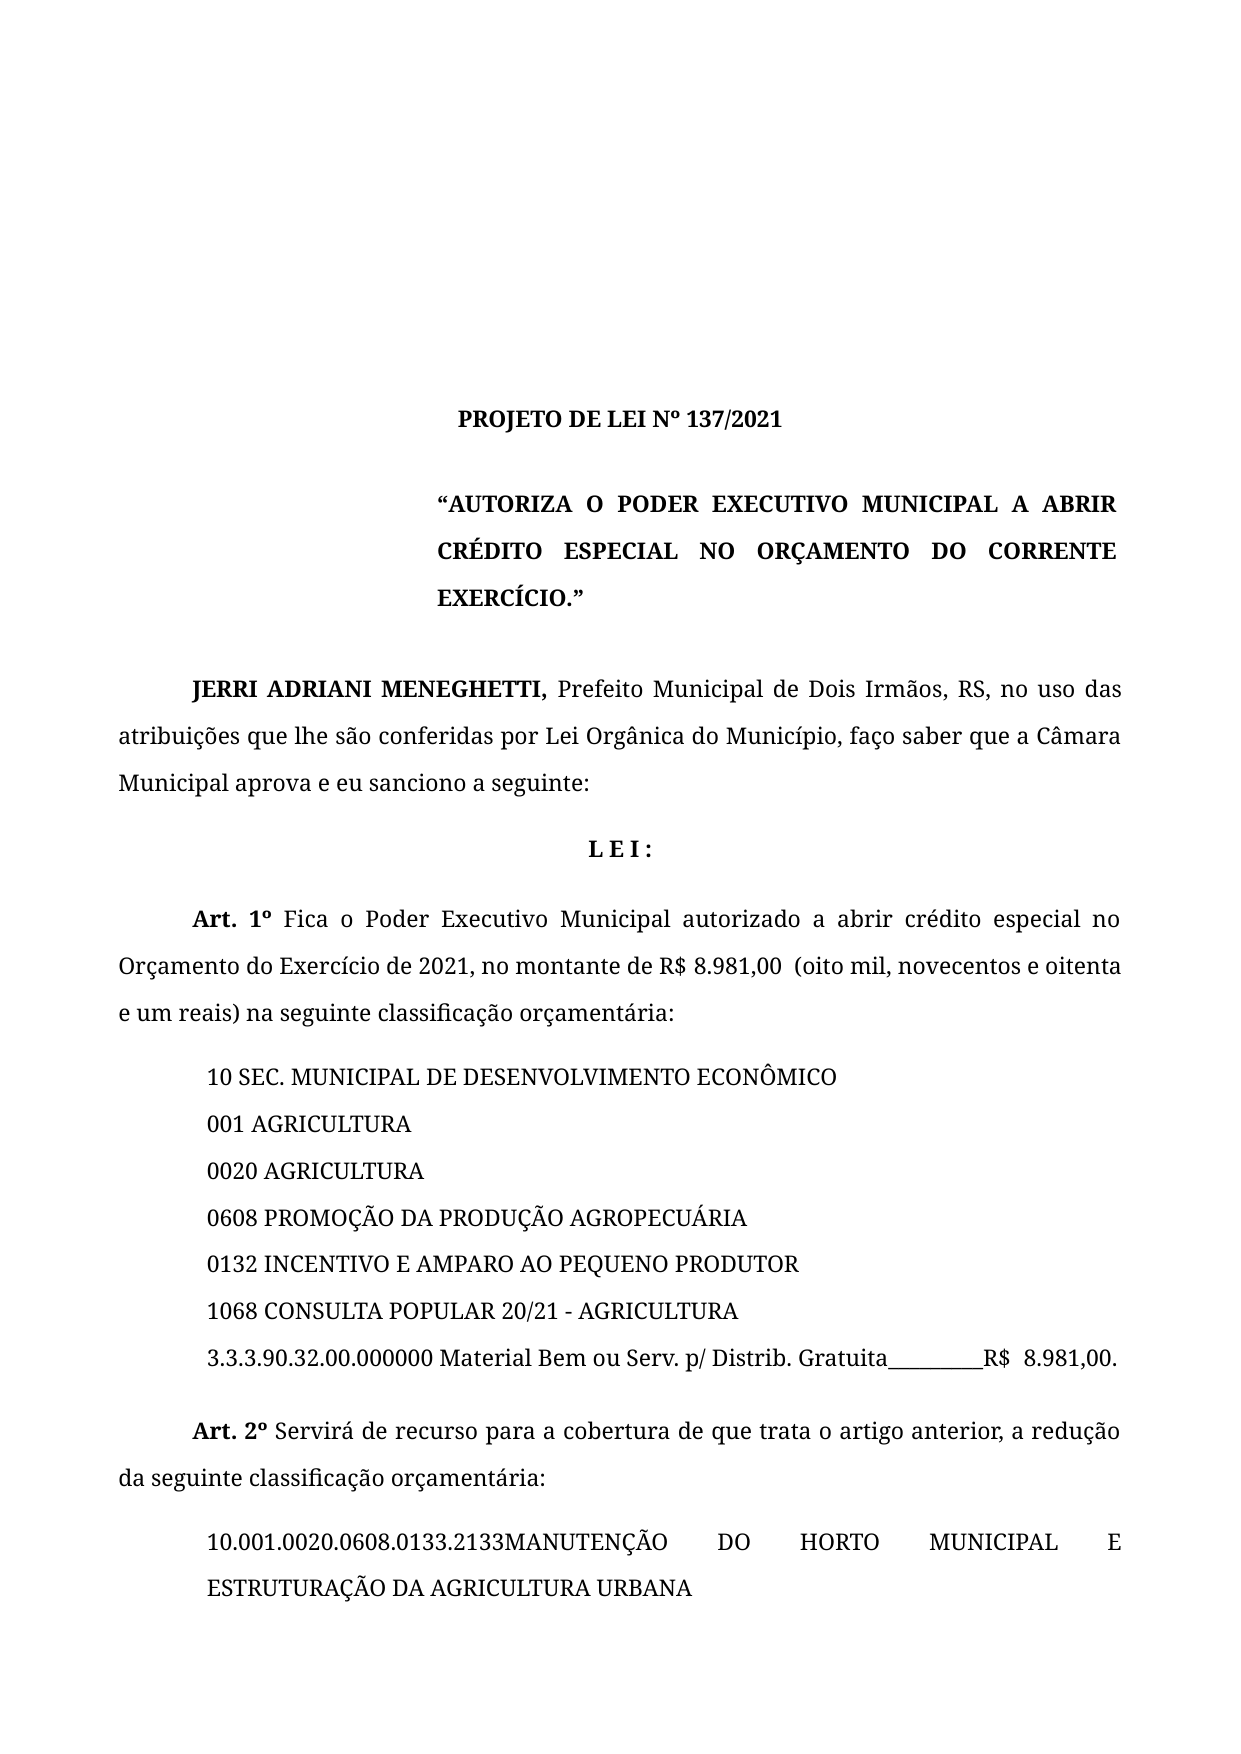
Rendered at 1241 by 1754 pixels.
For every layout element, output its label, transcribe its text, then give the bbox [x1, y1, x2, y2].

text JERRI ADRIANI MENEGHETTI, Prefeito Municipal de Dois Irmãos, RS, no uso das atribuições que lhe são conferidas por Lei Orgânica do Município, faço saber que a Câmara Municipal aprova e eu sanciono a seguinte: [118, 673, 1122, 798]
text 10.001.0020.0608.0133.2133MANUTENÇÃO DO HORTO MUNICIPAL E ESTRUTURAÇÃO DA AGRICULTURA URBANA [207, 1526, 1122, 1604]
text 0020 AGRICULTURA [207, 1155, 1122, 1186]
text Art. 2º Servirá de recurso para a cobertura de que trata o artigo anterior, a redução da seguinte classificação orçamentária: [118, 1415, 1122, 1493]
text 1068 CONSULTA POPULAR 20/21 - AGRICULTURA [207, 1295, 1122, 1327]
text Art. 1º Fica o Poder Executivo Municipal autorizado a abrir crédito especial no Orçamento do Exercício de 2021, no montante de R$ 8.981,00 (oito mil, novecentos e oitenta e um reais) na seguinte classificação orçamentária: [118, 903, 1122, 1028]
text 10 SEC. MUNICIPAL DE DESENVOLVIMENTO ECONÔMICO [207, 1061, 1122, 1092]
table_header [107, 488, 426, 626]
text 3.3.3.90.32.00.000000 Material Bem ou Serv. p/ Distrib. Gratuita_________R$ 8.981,00. [207, 1342, 1122, 1373]
text 001 AGRICULTURA [207, 1108, 1122, 1139]
text L E I : [118, 833, 1122, 864]
table_header “AUTORIZA O PODER EXECUTIVO MUNICIPAL A ABRIR CRÉDITO ESPECIAL NO ORÇAMENTO DO CORRENTE EXERCÍCIO.” [426, 488, 1128, 626]
text 0132 INCENTIVO E AMPARO AO PEQUENO PRODUTOR [207, 1248, 1122, 1280]
subtitle PROJETO DE LEI Nº 137/2021 [118, 403, 1122, 434]
text 0608 PROMOÇÃO DA PRODUÇÃO AGROPECUÁRIA [207, 1202, 1122, 1233]
